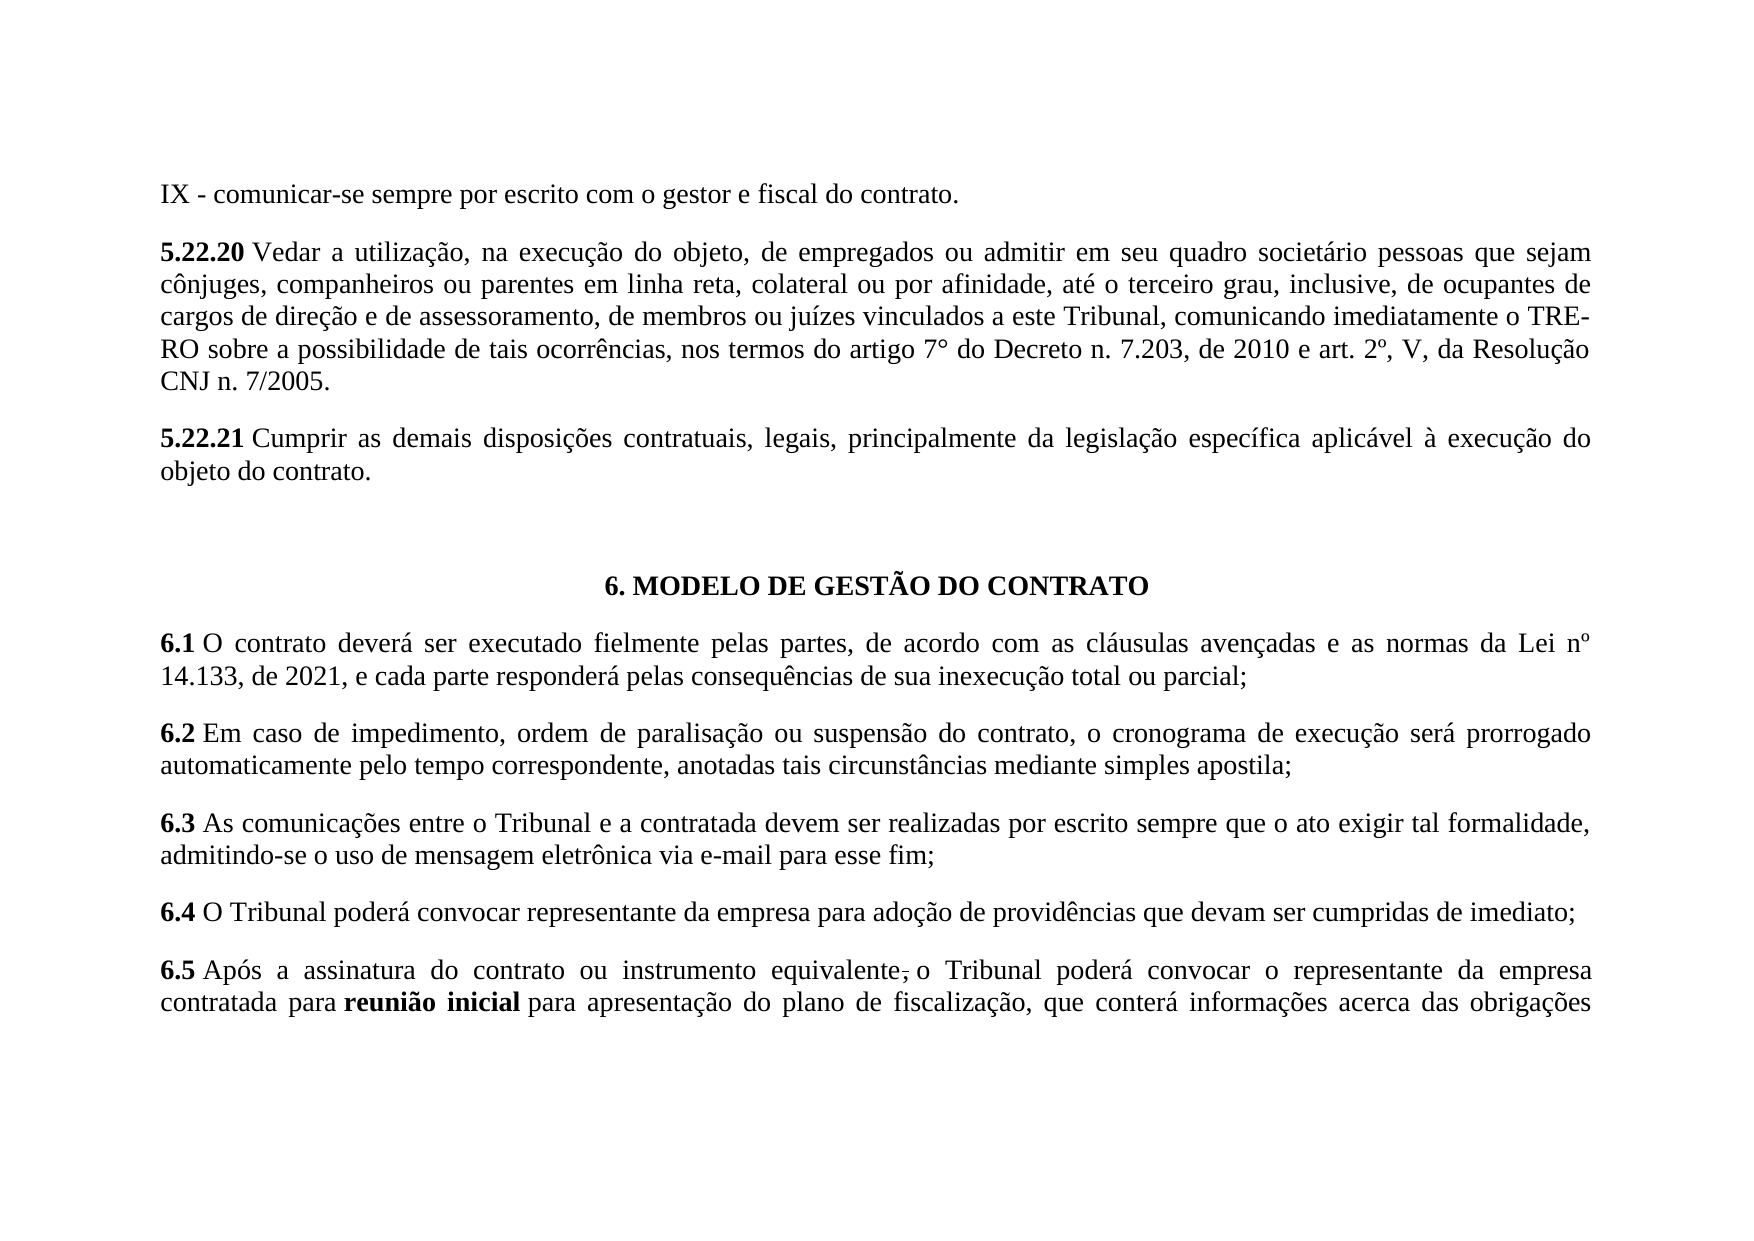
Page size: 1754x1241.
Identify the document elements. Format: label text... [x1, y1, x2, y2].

text 5.22.20 Vedar a utilização, na execução do objeto, de empregados ou admitir em seu quadro societário pessoas que sejam cônjuges, companheiros ou parentes em linha reta, colateral ou por afinidade, até o terceiro grau, inclusive, de ocupantes de cargos de direção e de assessoramento, de membros ou juízes vinculados a este Tribunal, comunicando imediatamente o TRE-RO sobre a possibilidade de tais ocorrências, nos termos do artigo 7° do Decreto n. 7.203, de 2010 e art. 2º, V, da Resolução CNJ n. 7/2005. [160, 234, 1594, 397]
text 6.3 As comunicações entre o Tribunal e a contratada devem ser realizadas por escrito sempre que o ato exigir tal formalidade, admitindo-se o uso de mensagem eletrônica via e-mail para esse fim; [160, 806, 1594, 871]
text 6.1 O contrato deverá ser executado fielmente pelas partes, de acordo com as cláusulas avençadas e as normas da Lei nº 14.133, de 2021, e cada parte responderá pelas consequências de sua inexecução total ou parcial; [160, 626, 1594, 691]
text 6.5 Após a assinatura do contrato ou instrumento equivalente, o Tribunal poderá convocar o representante da empresa contratada para reunião inicial para apresentação do plano de fiscalização, que conterá informações acerca das obrigações [160, 953, 1594, 1018]
text 5.22.21 Cumprir as demais disposições contratuais, legais, principalmente da legislação específica aplicável à execução do objeto do contrato. [160, 422, 1594, 486]
text 6.4 O Tribunal poderá convocar representante da empresa para adoção de providências que devam ser cumpridas de imediato; [160, 896, 1594, 928]
text 6.2 Em caso de impedimento, ordem de paralisação ou suspensão do contrato, o cronograma de execução será prorrogado automaticamente pelo tempo correspondente, anotadas tais circunstâncias mediante simples apostila; [160, 716, 1594, 781]
text 6. MODELO DE GESTÃO DO CONTRATO [160, 569, 1594, 601]
text IX - comunicar-se sempre por escrito com o gestor e fiscal do contrato. [160, 177, 1594, 209]
